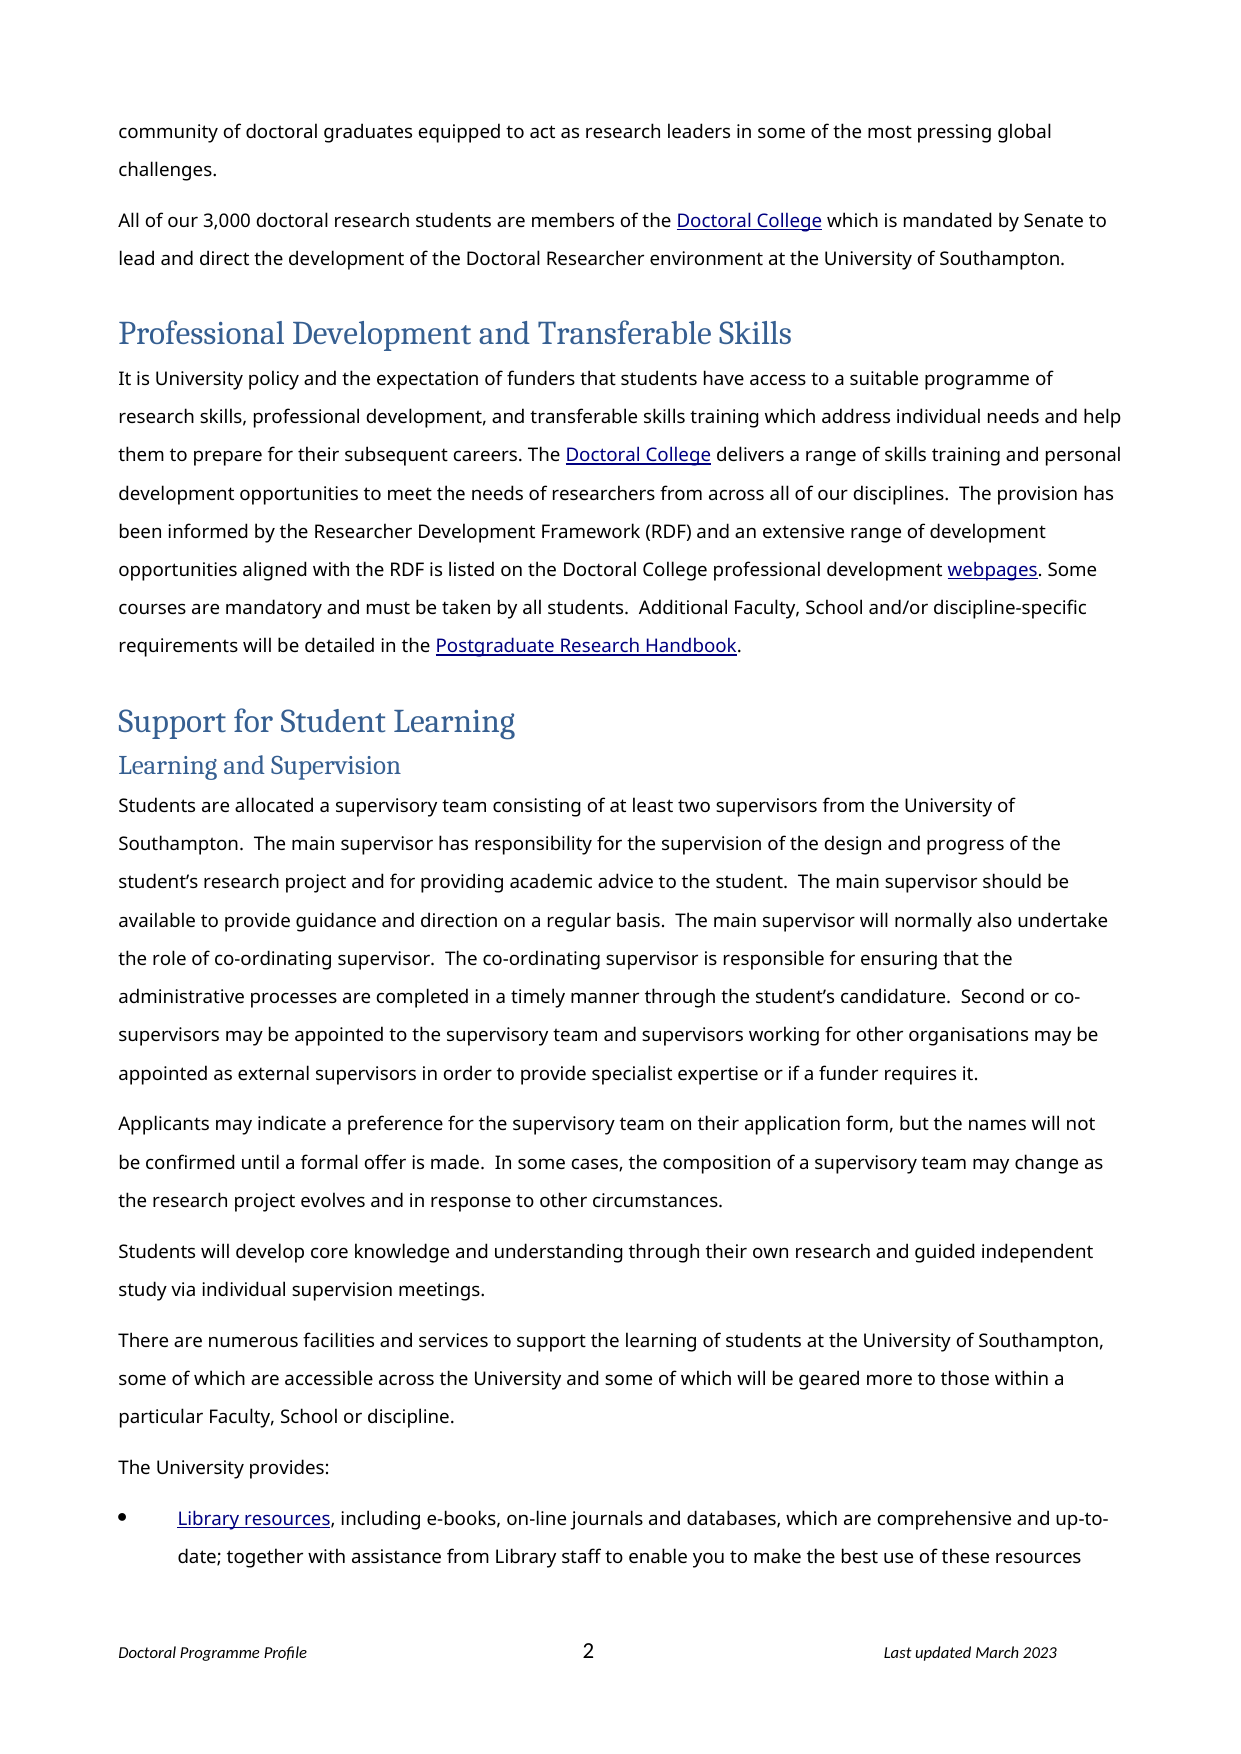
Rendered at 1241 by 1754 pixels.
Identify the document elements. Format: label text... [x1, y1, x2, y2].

list Library resources, including e-books, on-line journals and databases, which are comprehensive and up-to-date; together with assistance from Library staff to enable you to make the best use of these resources [118, 1505, 1122, 1568]
subtitle Support for Student Learning [118, 702, 1122, 741]
text Students are allocated a supervisory team consisting of at least two supervisors from the University of Southampton. The main supervisor has responsibility for the supervision of the design and progress of the student’s research project and for providing academic advice to the student. The main supervisor should be available to provide guidance and direction on a regular basis. The main supervisor will normally also undertake the role of co-ordinating supervisor. The co-ordinating supervisor is responsible for ensuring that the administrative processes are completed in a timely manner through the student’s candidature. Second or co-supervisors may be appointed to the supervisory team and supervisors working for other organisations may be appointed as external supervisors in order to provide specialist expertise or if a funder requires it. [118, 792, 1122, 1086]
text community of doctoral graduates equipped to act as research leaders in some of the most pressing global challenges. [118, 118, 1122, 182]
text There are numerous facilities and services to support the learning of students at the University of Southampton, some of which are accessible across the University and some of which will be geared more to those within a particular Faculty, School or discipline. [118, 1327, 1122, 1429]
text The University provides: [118, 1454, 1122, 1479]
text All of our 3,000 doctoral research students are members of the Doctoral College which is mandated by Senate to lead and direct the development of the Doctoral Researcher environment at the University of Southampton. [118, 207, 1122, 271]
subtitle Learning and Supervision [118, 750, 1122, 782]
subtitle Professional Development and Transferable Skills [118, 315, 1122, 353]
text It is University policy and the expectation of funders that students have access to a suitable programme of research skills, professional development, and transferable skills training which address individual needs and help them to prepare for their subsequent careers. The Doctoral College delivers a range of skills training and personal development opportunities to meet the needs of researchers from across all of our disciplines. The provision has been informed by the Researcher Development Framework (RDF) and an extensive range of development opportunities aligned with the RDF is listed on the Doctoral College professional development webpages. Some courses are mandatory and must be taken by all students. Additional Faculty, School and/or discipline-specific requirements will be detailed in the Postgraduate Research Handbook. [118, 365, 1122, 658]
text Students will develop core knowledge and understanding through their own research and guided independent study via individual supervision meetings. [118, 1238, 1122, 1302]
text Applicants may indicate a preference for the supervisory team on their application form, but the names will not be confirmed until a formal offer is made. In some cases, the composition of a supervisory team may change as the research project evolves and in response to other circumstances. [118, 1111, 1122, 1213]
